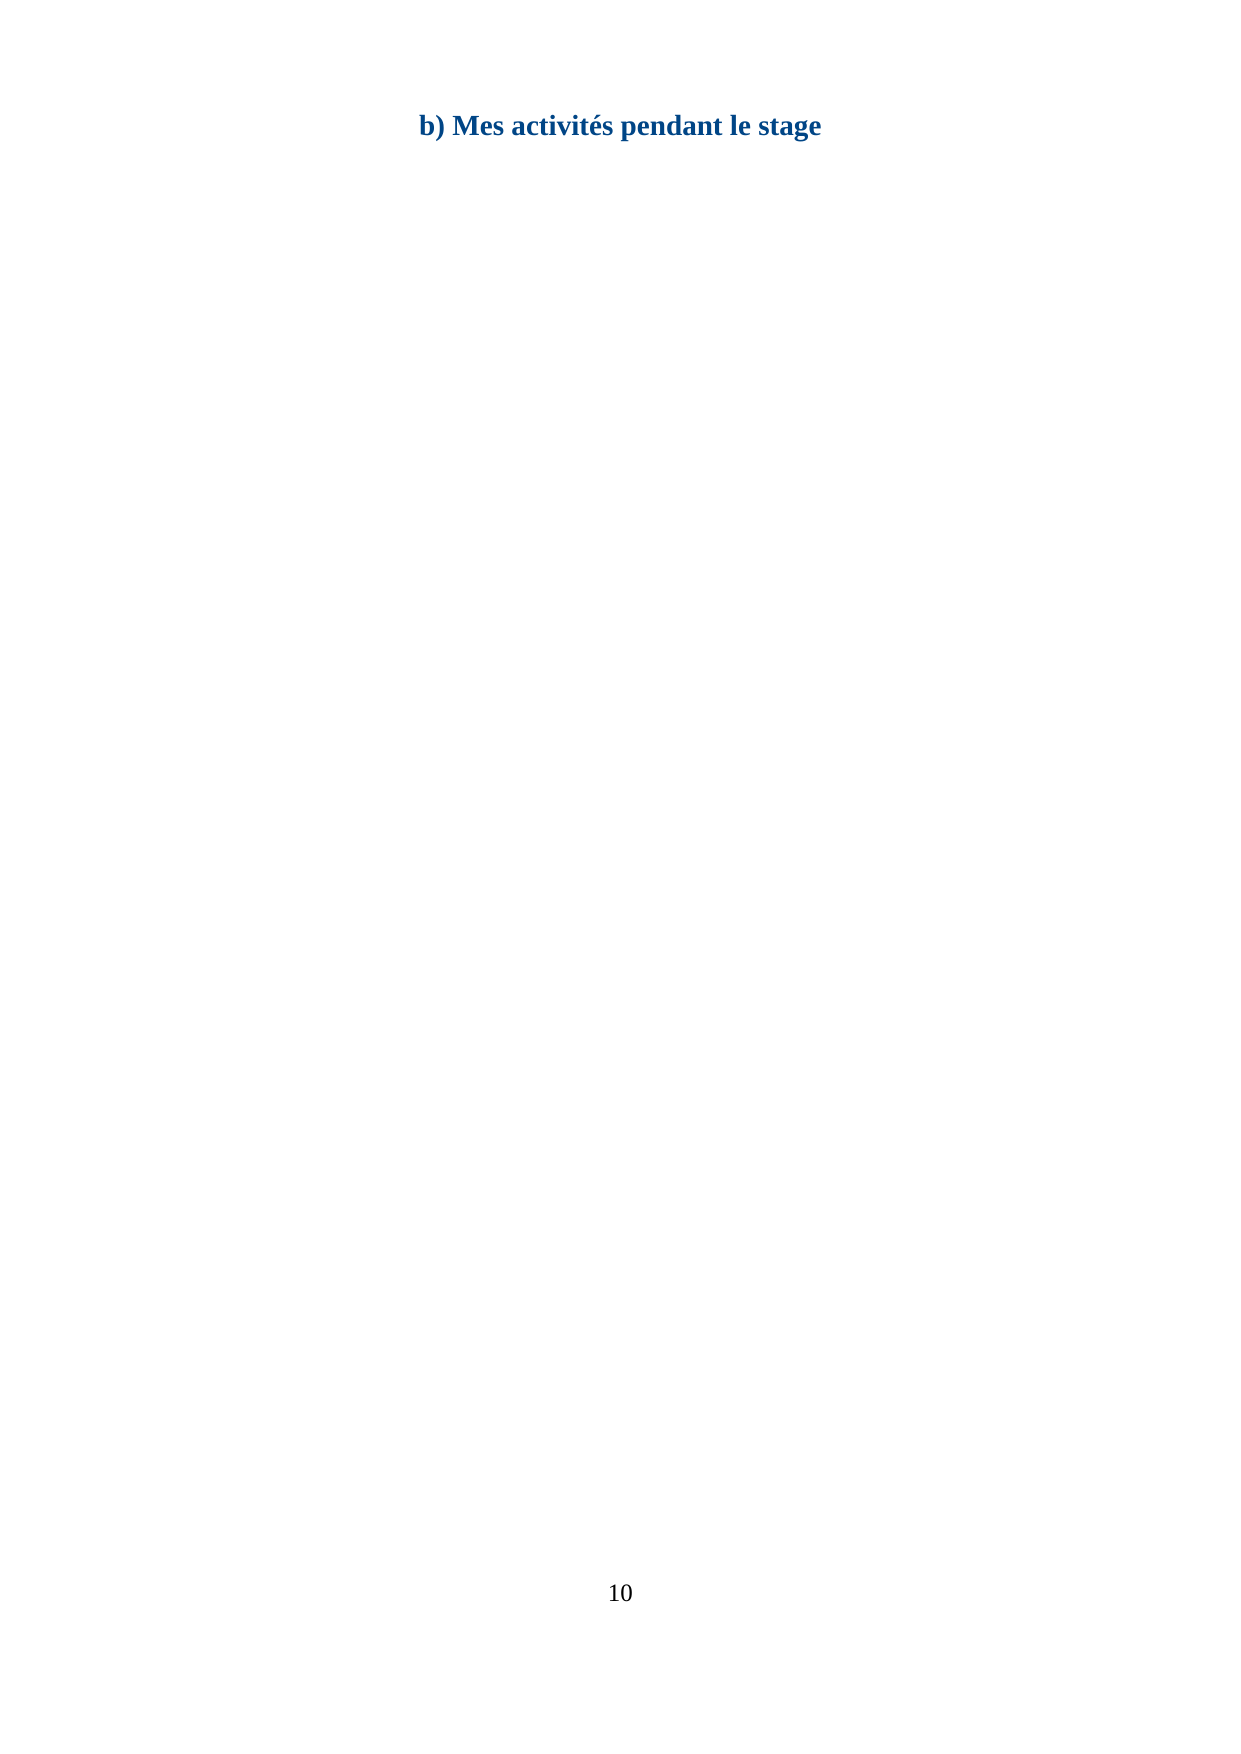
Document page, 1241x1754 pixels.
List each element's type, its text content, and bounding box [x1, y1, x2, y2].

text b) Mes activités pendant le stage [118, 108, 1122, 142]
